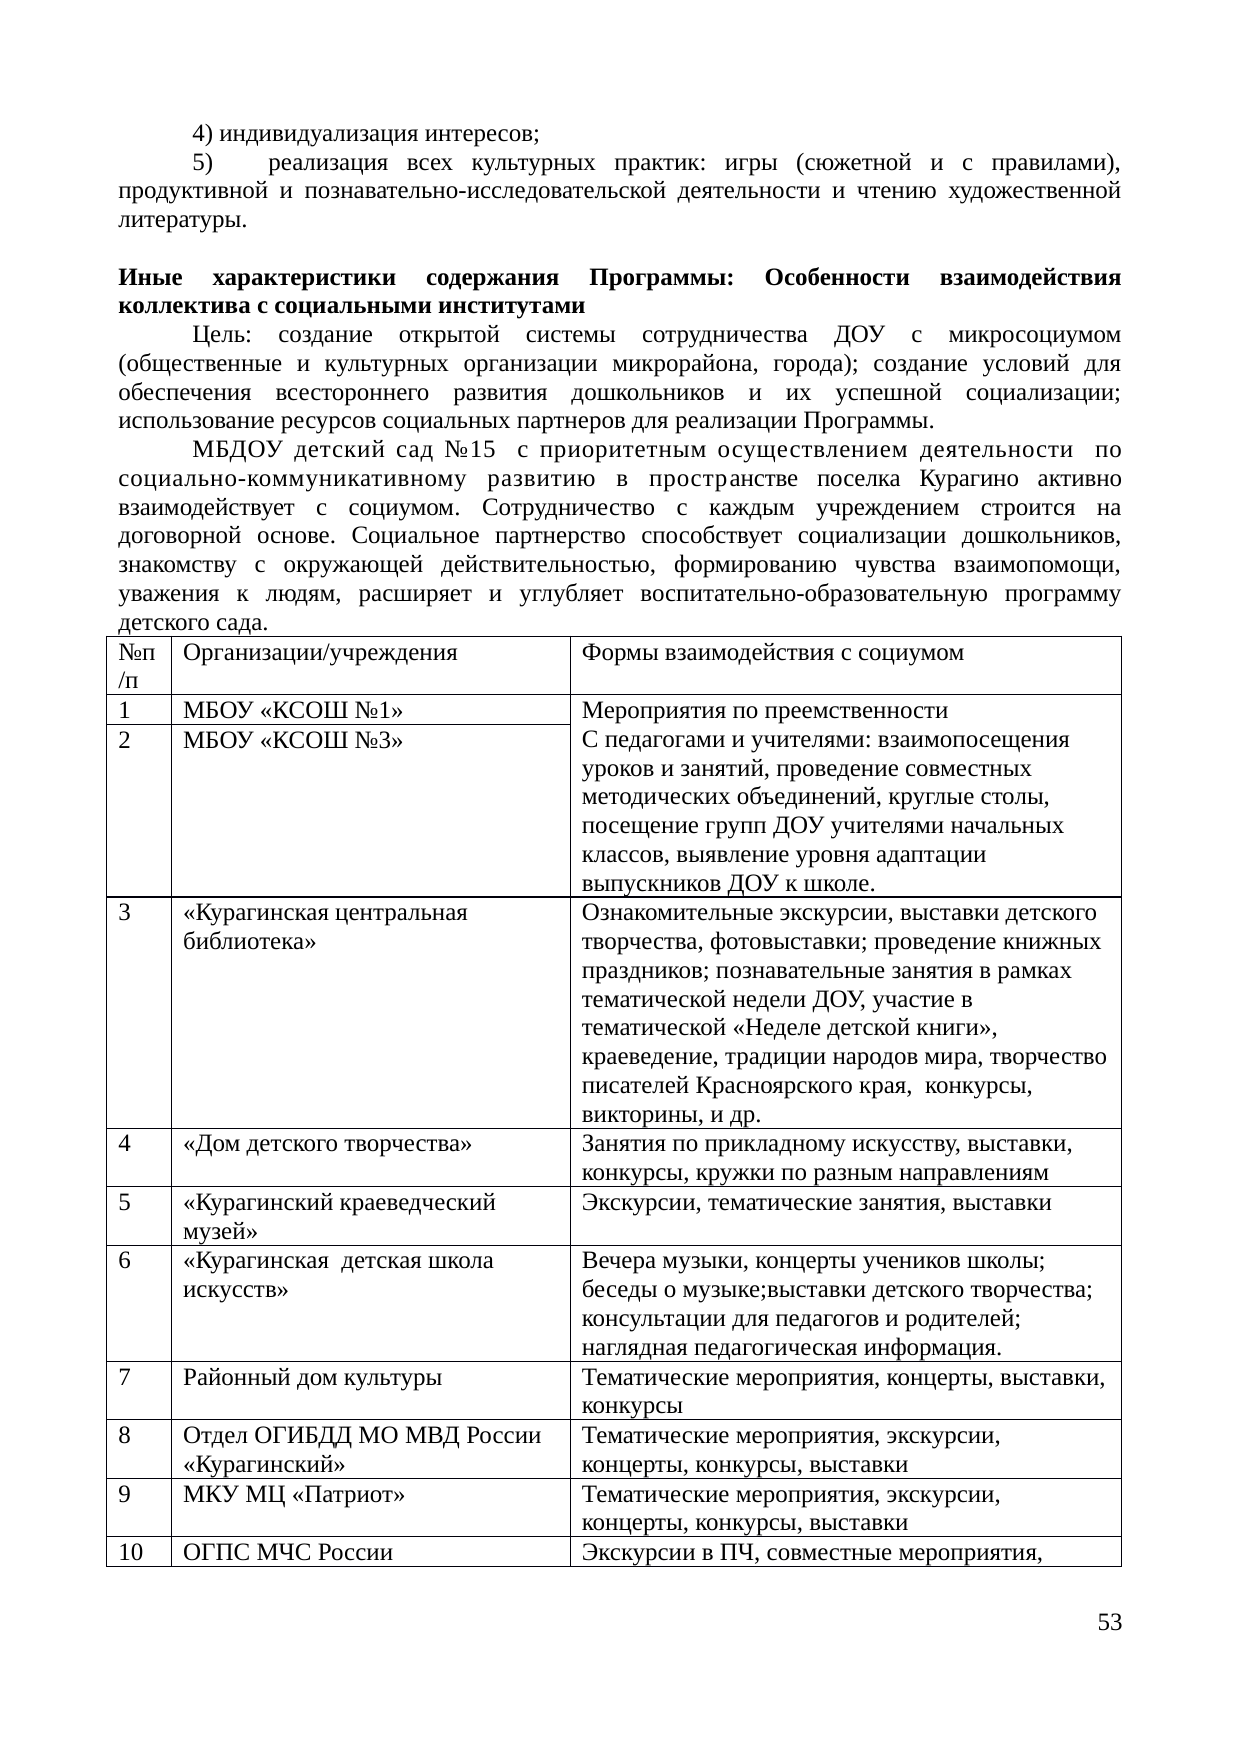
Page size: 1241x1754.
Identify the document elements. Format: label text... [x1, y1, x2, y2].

table_cell Мероприятия по преемственности С педагогами и учителями: взаимопосещения уроков и занятий, проведение совместных методических объединений, круглые столы, посещение групп ДОУ учителями начальных классов, выявление уровня адаптации выпускников ДОУ к школе. [571, 695, 1121, 896]
table_cell «Курагинская детская школа искусств» [172, 1246, 570, 1361]
table_cell ОГПС МЧС России [172, 1537, 570, 1566]
table_cell 6 [107, 1246, 171, 1361]
table_cell Тематические мероприятия, концерты, выставки, конкурсы [571, 1362, 1121, 1419]
table_header №п/п [107, 637, 171, 694]
table_cell «Курагинская центральная библиотека» [172, 898, 570, 1127]
table_cell Тематические мероприятия, экскурсии, концерты, конкурсы, выставки [571, 1479, 1121, 1536]
table_header Формы взаимодействия с социумом [571, 637, 1121, 694]
table_cell 10 [107, 1537, 171, 1566]
table_cell 3 [107, 898, 171, 1127]
table_cell МКУ МЦ «Патриот» [172, 1479, 570, 1536]
table_cell 5 [107, 1187, 171, 1244]
table_cell Ознакомительные экскурсии, выставки детского творчества, фотовыставки; проведение книжных праздников; познавательные занятия в рамках тематической недели ДОУ, участие в тематической «Неделе детской книги», краеведение, традиции народов мира, творчество писателей Красноярского края, конкурсы, викторины, и др. [571, 898, 1121, 1127]
table_cell «Дом детского творчества» [172, 1129, 570, 1186]
table_cell Экскурсии в ПЧ, совместные мероприятия, [571, 1537, 1121, 1566]
table_cell Отдел ОГИБДД МО МВД России «Курагинский» [172, 1420, 570, 1478]
table_cell Районный дом культуры [172, 1362, 570, 1419]
table_cell 9 [107, 1479, 171, 1536]
table_cell 1 [107, 695, 171, 724]
table_cell 2 [107, 725, 171, 896]
table_cell МБОУ «КСОШ №1» [172, 695, 570, 724]
table_cell Вечера музыки, концерты учеников школы; беседы о музыке;выставки детского творчества; консультации для педагогов и родителей; наглядная педагогическая информация. [571, 1246, 1121, 1361]
table_cell Занятия по прикладному искусству, выставки, конкурсы, кружки по разным направлениям [571, 1129, 1121, 1186]
text Цель: создание открытой системы сотрудничества ДОУ с микросоциумом (общественные и культурных организации микрорайона, города); создание условий для обеспечения всестороннего развития дошкольников и их успешной социализации; использование ресурсов социальных партнеров для реализации Программы. [118, 319, 1122, 434]
list реализация всех культурных практик: игры (сюжетной и с правилами), продуктивной и познавательно-исследовательской деятельности и чтению художественной литературы. [118, 147, 1122, 233]
text МБДОУ детский сад №15 с приоритетным осуществлением деятельности по социально-коммуникативному развитию в пространстве поселка Курагино активно взаимодействует с социумом. Сотрудничество с каждым учреждением строится на договорной основе. Социальное партнерство способствует социализации дошкольников, знакомству с окружающей действительностью, формированию чувства взаимопомощи, уважения к людям, расширяет и углубляет воспитательно-образовательную программу детского сада. [118, 434, 1122, 636]
table_cell МБОУ «КСОШ №3» [172, 725, 570, 896]
table_cell 8 [107, 1420, 171, 1478]
list Иные характеристики содержания Программы: Особенности взаимодействия коллектива с социальными институтами [118, 262, 1122, 319]
table_header Организации/учреждения [172, 637, 570, 694]
table_cell 4 [107, 1129, 171, 1186]
table_cell Тематические мероприятия, экскурсии, концерты, конкурсы, выставки [571, 1420, 1121, 1478]
table_cell «Курагинский краеведческий музей» [172, 1187, 570, 1244]
text 4) индивидуализация интересов; [118, 118, 1122, 147]
table_cell Экскурсии, тематические занятия, выставки [571, 1187, 1121, 1244]
table_cell 7 [107, 1362, 171, 1419]
